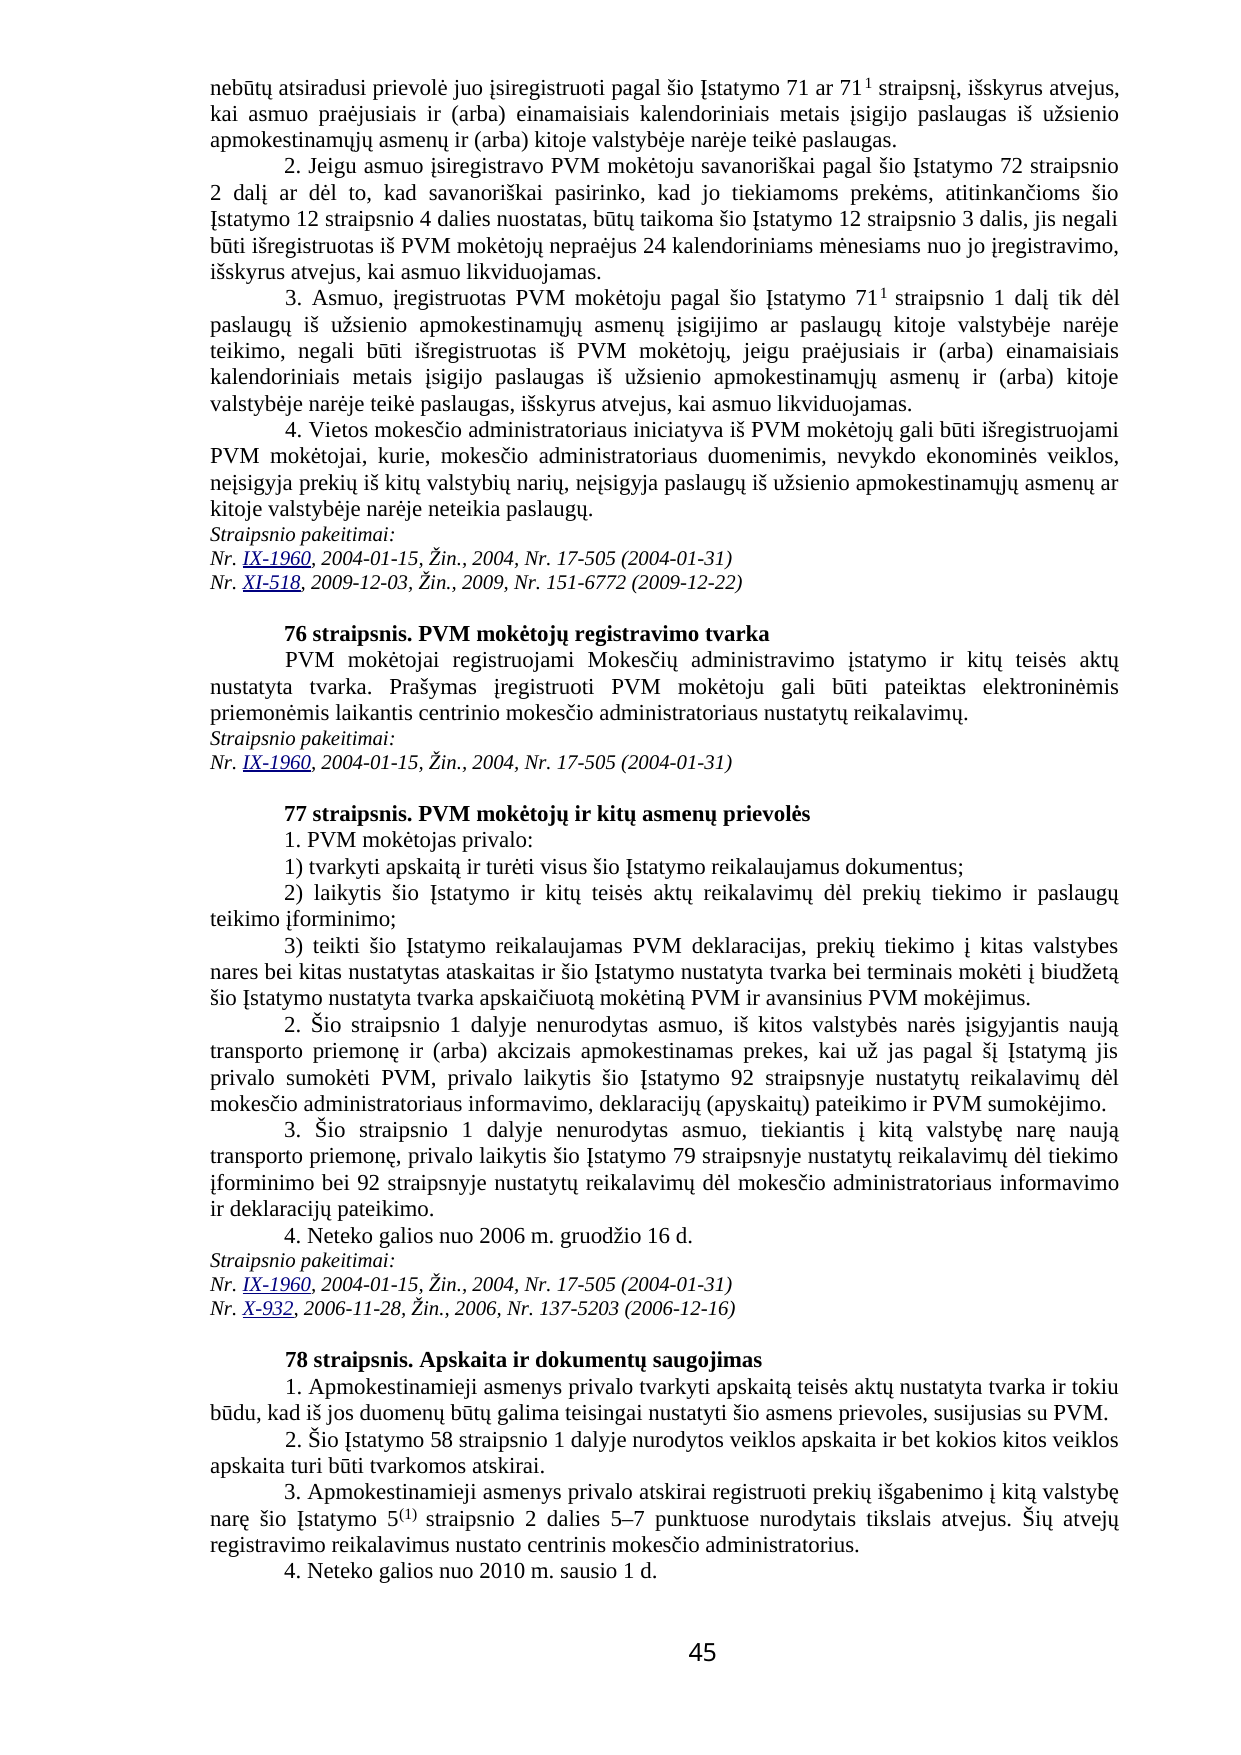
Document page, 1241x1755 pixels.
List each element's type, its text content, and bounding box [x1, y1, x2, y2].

text 1. Apmokestinamieji asmenys privalo tvarkyti apskaitą teisės aktų nustatyta tvarka ir tokiu būdu, kad iš jos duomenų būtų galima teisingai nustatyti šio asmens prievoles, susijusias su PVM. [210, 1373, 1120, 1426]
text Nr. IX-1960, 2004-01-15, Žin., 2004, Nr. 17-505 (2004-01-31) [210, 546, 1120, 570]
text nebūtų atsiradusi prievolė juo įsiregistruoti pagal šio Įstatymo 71 ar 711 straipsnį, išskyrus atvejus, kai asmuo praėjusiais ir (arba) einamaisiais kalendoriniais metais įsigijo paslaugas iš užsienio apmokestinamųjų asmenų ir (arba) kitoje valstybėje narėje teikė paslaugas. [210, 73, 1120, 153]
text 2) laikytis šio Įstatymo ir kitų teisės aktų reikalavimų dėl prekių tiekimo ir paslaugų teikimo įforminimo; [210, 879, 1120, 932]
text 77 straipsnis. PVM mokėtojų ir kitų asmenų prievolės [210, 800, 1120, 826]
text Nr. IX-1960, 2004-01-15, Žin., 2004, Nr. 17-505 (2004-01-31) [210, 1272, 1120, 1296]
text Nr. XI-518, 2009-12-03, Žin., 2009, Nr. 151-6772 (2009-12-22) [210, 570, 1120, 594]
text Straipsnio pakeitimai: [210, 1248, 1120, 1272]
text Nr. IX-1960, 2004-01-15, Žin., 2004, Nr. 17-505 (2004-01-31) [210, 749, 1120, 774]
text Nr. X-932, 2006-11-28, Žin., 2006, Nr. 137-5203 (2006-12-16) [210, 1296, 1120, 1320]
text 4. Vietos mokesčio administratoriaus iniciatyva iš PVM mokėtojų gali būti išregistruojami PVM mokėtojai, kurie, mokesčio administratoriaus duomenimis, nevykdo ekonominės veiklos, neįsigyja prekių iš kitų valstybių narių, neįsigyja paslaugų iš užsienio apmokestinamųjų asmenų ar kitoje valstybėje narėje neteikia paslaugų. [210, 416, 1120, 522]
text 1. PVM mokėtojas privalo: [210, 826, 1120, 853]
text 2. Šio straipsnio 1 dalyje nenurodytas asmuo, iš kitos valstybės narės įsigyjantis naują transporto priemonę ir (arba) akcizais apmokestinamas prekes, kai už jas pagal šį Įstatymą jis privalo sumokėti PVM, privalo laikytis šio Įstatymo 92 straipsnyje nustatytų reikalavimų dėl mokesčio administratoriaus informavimo, deklaracijų (apyskaitų) pateikimo ir PVM sumokėjimo. [210, 1011, 1120, 1116]
text 78 straipsnis. Apskaita ir dokumentų saugojimas [210, 1347, 1120, 1373]
text Straipsnio pakeitimai: [210, 726, 1120, 749]
text 3. Asmuo, įregistruotas PVM mokėtoju pagal šio Įstatymo 711 straipsnio 1 dalį tik dėl paslaugų iš užsienio apmokestinamųjų asmenų įsigijimo ar paslaugų kitoje valstybėje narėje teikimo, negali būti išregistruotas iš PVM mokėtojų, jeigu praėjusiais ir (arba) einamaisiais kalendoriniais metais įsigijo paslaugas iš užsienio apmokestinamųjų asmenų ir (arba) kitoje valstybėje narėje teikė paslaugas, išskyrus atvejus, kai asmuo likviduojamas. [210, 284, 1120, 416]
text 3. Apmokestinamieji asmenys privalo atskirai registruoti prekių išgabenimo į kitą valstybę narę šio Įstatymo 5(1) straipsnio 2 dalies 5–7 punktuose nurodytais tikslais atvejus. Šių atvejų registravimo reikalavimus nustato centrinis mokesčio administratorius. [210, 1478, 1120, 1557]
text 3. Šio straipsnio 1 dalyje nenurodytas asmuo, tiekiantis į kitą valstybę narę naują transporto priemonę, privalo laikytis šio Įstatymo 79 straipsnyje nustatytų reikalavimų dėl tiekimo įforminimo bei 92 straipsnyje nustatytų reikalavimų dėl mokesčio administratoriaus informavimo ir deklaracijų pateikimo. [210, 1116, 1120, 1222]
text Straipsnio pakeitimai: [210, 522, 1120, 546]
text 2. Šio Įstatymo 58 straipsnio 1 dalyje nurodytos veiklos apskaita ir bet kokios kitos veiklos apskaita turi būti tvarkomos atskirai. [210, 1426, 1120, 1478]
text 2. Jeigu asmuo įsiregistravo PVM mokėtoju savanoriškai pagal šio Įstatymo 72 straipsnio 2 dalį ar dėl to, kad savanoriškai pasirinko, kad jo tiekiamoms prekėms, atitinkančioms šio Įstatymo 12 straipsnio 4 dalies nuostatas, būtų taikoma šio Įstatymo 12 straipsnio 3 dalis, jis negali būti išregistruotas iš PVM mokėtojų nepraėjus 24 kalendoriniams mėnesiams nuo jo įregistravimo, išskyrus atvejus, kai asmuo likviduojamas. [210, 153, 1120, 284]
text PVM mokėtojai registruojami Mokesčių administravimo įstatymo ir kitų teisės aktų nustatyta tvarka. Prašymas įregistruoti PVM mokėtoju gali būti pateiktas elektroninėmis priemonėmis laikantis centrinio mokesčio administratoriaus nustatytų reikalavimų. [210, 646, 1120, 726]
text 4. Neteko galios nuo 2006 m. gruodžio 16 d. [210, 1222, 1120, 1248]
text 4. Neteko galios nuo 2010 m. sausio 1 d. [210, 1557, 1120, 1584]
text 3) teikti šio Įstatymo reikalaujamas PVM deklaracijas, prekių tiekimo į kitas valstybes nares bei kitas nustatytas ataskaitas ir šio Įstatymo nustatyta tvarka bei terminais mokėti į biudžetą šio Įstatymo nustatyta tvarka apskaičiuotą mokėtiną PVM ir avansinius PVM mokėjimus. [210, 932, 1120, 1011]
text 76 straipsnis. PVM mokėtojų registravimo tvarka [210, 620, 1120, 646]
text 1) tvarkyti apskaitą ir turėti visus šio Įstatymo reikalaujamus dokumentus; [210, 853, 1120, 879]
